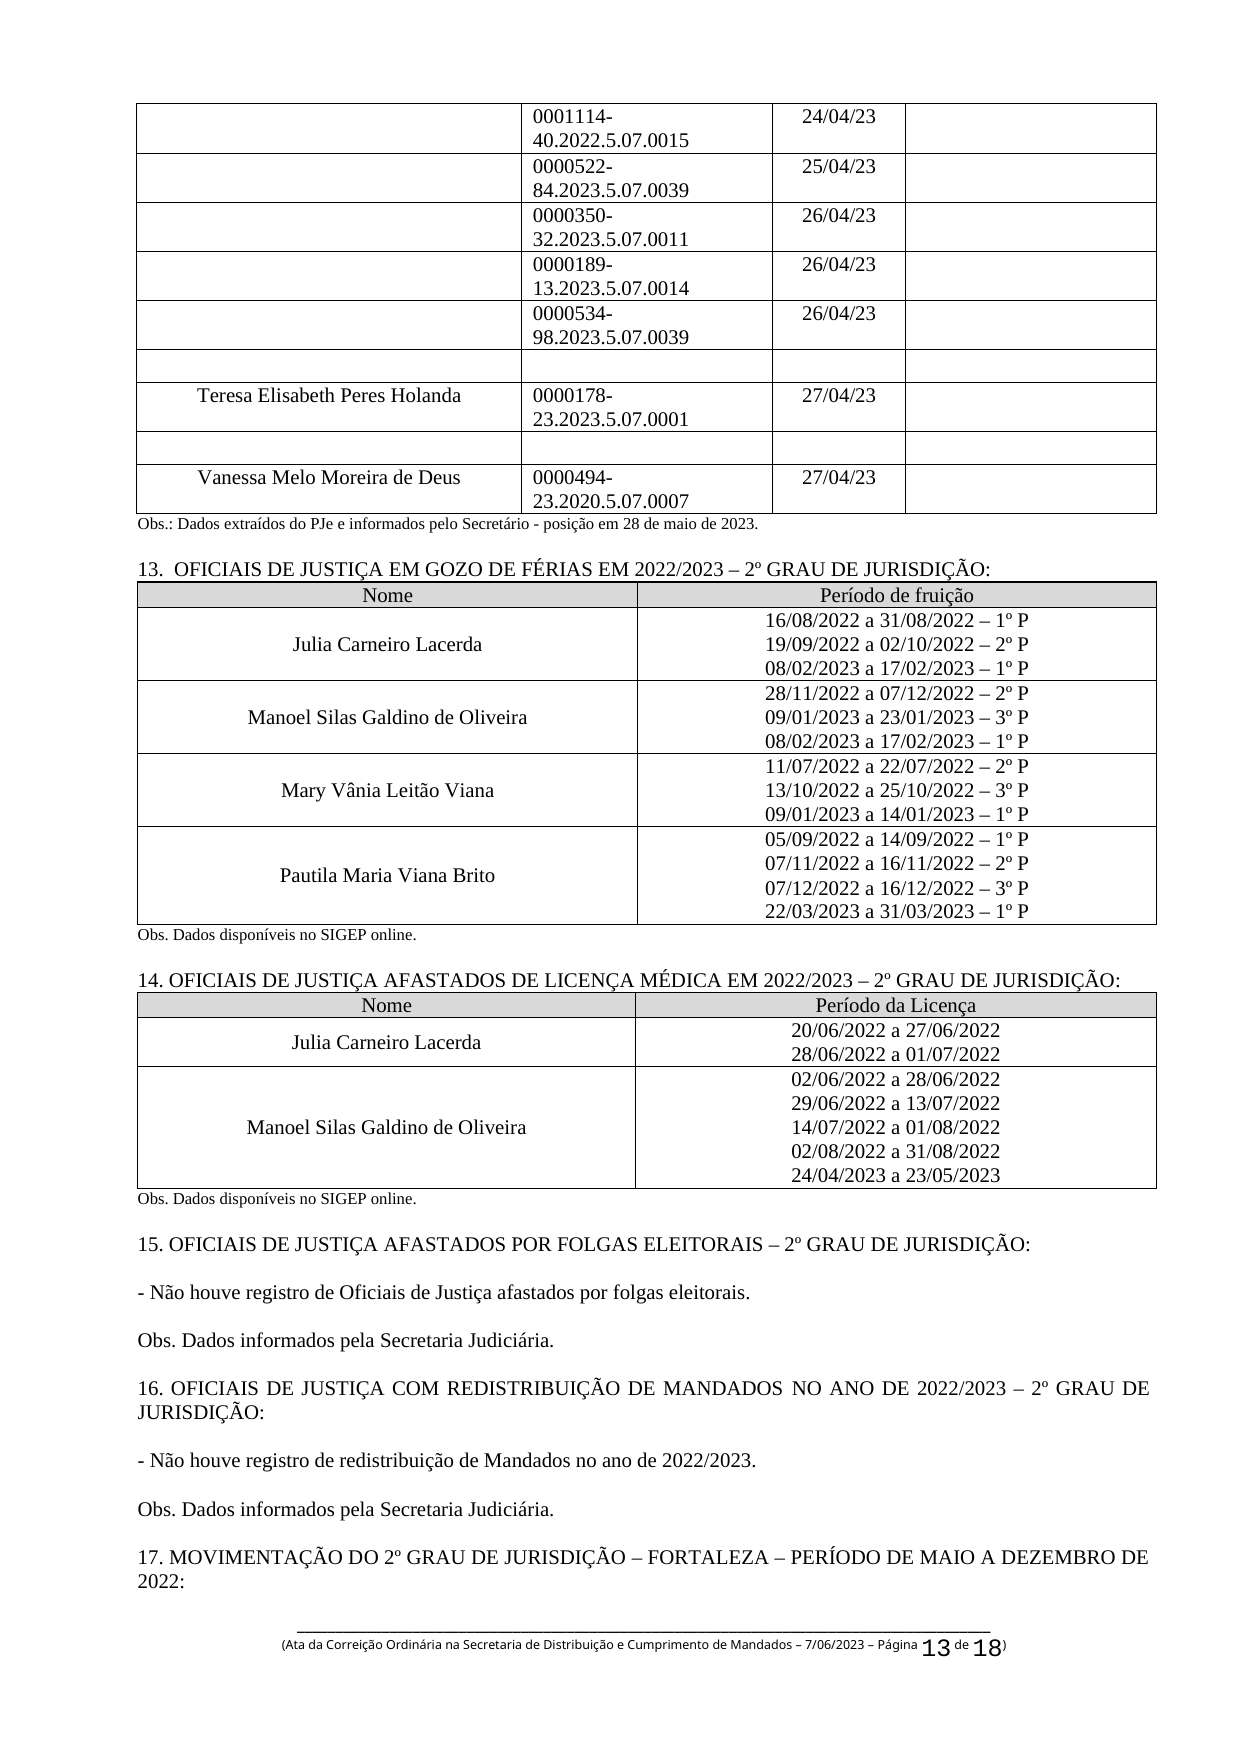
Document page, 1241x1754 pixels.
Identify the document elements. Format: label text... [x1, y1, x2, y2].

table_cell [137, 104, 521, 152]
table_cell [137, 154, 521, 202]
table_cell 26/04/23 [773, 301, 905, 349]
table_cell 0000178-23.2023.5.07.0001 [522, 383, 772, 431]
table_cell 27/04/23 [773, 465, 905, 513]
table_cell 25/04/23 [773, 154, 905, 202]
table_cell [906, 301, 1156, 349]
table_cell [773, 432, 905, 464]
subtitle 13. OFICIAIS DE JUSTIÇA EM GOZO DE FÉRIAS EM 2022/2023 – 2º GRAU DE JURISDIÇÃO: [137, 557, 1150, 581]
table_cell 0000522-84.2023.5.07.0039 [522, 154, 772, 202]
table_header Nome [138, 993, 635, 1017]
table_cell [906, 465, 1156, 513]
subtitle - Não houve registro de redistribuição de Mandados no ano de 2022/2023. [137, 1448, 1150, 1472]
table_cell 26/04/23 [773, 203, 905, 251]
table_header Nome [138, 583, 637, 607]
table_cell [522, 350, 772, 382]
table_cell 0000534-98.2023.5.07.0039 [522, 301, 772, 349]
table_cell 0000350-32.2023.5.07.0011 [522, 203, 772, 251]
table_cell 0000494-23.2020.5.07.0007 [522, 465, 772, 513]
table_cell Manoel Silas Galdino de Oliveira [138, 681, 637, 753]
table_cell [137, 350, 521, 382]
subtitle 16. OFICIAIS DE JUSTIÇA COM REDISTRIBUIÇÃO DE MANDADOS NO ANO DE 2022/2023 – 2º GRAU DE JURISDIÇÃO: [137, 1376, 1150, 1424]
table_cell [137, 252, 521, 300]
table_cell 28/11/2022 a 07/12/2022 – 2º P 09/01/2023 a 23/01/2023 – 3º P 08/02/2023 a 17/02/2023 – 1º P [638, 681, 1156, 753]
table_cell 0001114-40.2022.5.07.0015 [522, 104, 772, 152]
table_cell [906, 350, 1156, 382]
subtitle Obs. Dados disponíveis no SIGEP online. [137, 1189, 1150, 1208]
table_cell 20/06/2022 a 27/06/2022 28/06/2022 a 01/07/2022 [636, 1018, 1156, 1066]
table_cell Manoel Silas Galdino de Oliveira [138, 1067, 635, 1187]
table_cell [906, 383, 1156, 431]
table_cell [773, 350, 905, 382]
table_cell [137, 432, 521, 464]
subtitle - Não houve registro de Oficiais de Justiça afastados por folgas eleitorais. [137, 1280, 1150, 1304]
table_cell 16/08/2022 a 31/08/2022 – 1º P 19/09/2022 a 02/10/2022 – 2º P 08/02/2023 a 17/02/2023 – 1º P [638, 608, 1156, 680]
subtitle Obs. Dados informados pela Secretaria Judiciária. [137, 1496, 1150, 1521]
table_cell Vanessa Melo Moreira de Deus [137, 465, 521, 513]
subtitle 15. OFICIAIS DE JUSTIÇA AFASTADOS POR FOLGAS ELEITORAIS – 2º GRAU DE JURISDIÇÃO: [137, 1232, 1150, 1256]
table_cell 02/06/2022 a 28/06/2022 29/06/2022 a 13/07/2022 14/07/2022 a 01/08/2022 02/08/2022 a 31/08/2022 24/04/2023 a 23/05/2023 [636, 1067, 1156, 1187]
table_cell [906, 104, 1156, 152]
table_cell [137, 301, 521, 349]
table_cell 24/04/23 [773, 104, 905, 152]
table_cell 27/04/23 [773, 383, 905, 431]
table_cell 26/04/23 [773, 252, 905, 300]
table_header Período de fruição [638, 583, 1156, 607]
table_cell [906, 154, 1156, 202]
table_cell Julia Carneiro Lacerda [138, 608, 637, 680]
subtitle 14. OFICIAIS DE JUSTIÇA AFASTADOS DE LICENÇA MÉDICA EM 2022/2023 – 2º GRAU DE JURISDIÇÃO: [137, 968, 1150, 992]
table_cell 11/07/2022 a 22/07/2022 – 2º P 13/10/2022 a 25/10/2022 – 3º P 09/01/2023 a 14/01/2023 – 1º P [638, 754, 1156, 826]
table_cell [906, 432, 1156, 464]
table_header Período da Licença [636, 993, 1156, 1017]
table_cell Teresa Elisabeth Peres Holanda [137, 383, 521, 431]
table_cell Julia Carneiro Lacerda [138, 1018, 635, 1066]
table_cell Pautila Maria Viana Brito [138, 827, 637, 923]
table_cell [906, 203, 1156, 251]
subtitle Obs. Dados disponíveis no SIGEP online. [137, 925, 1150, 944]
subtitle Obs.: Dados extraídos do PJe e informados pelo Secretário - posição em 28 de maio de 2023. [137, 514, 1150, 533]
table_cell [137, 203, 521, 251]
table_cell [522, 432, 772, 464]
table_cell Mary Vânia Leitão Viana [138, 754, 637, 826]
table_cell 05/09/2022 a 14/09/2022 – 1º P 07/11/2022 a 16/11/2022 – 2º P 07/12/2022 a 16/12/2022 – 3º P 22/03/2023 a 31/03/2023 – 1º P [638, 827, 1156, 923]
table_cell 0000189-13.2023.5.07.0014 [522, 252, 772, 300]
table_cell [906, 252, 1156, 300]
subtitle 17. MOVIMENTAÇÃO DO 2º GRAU DE JURISDIÇÃO – FORTALEZA – PERÍODO DE MAIO A DEZEMBRO DE 2022: [137, 1544, 1150, 1593]
subtitle Obs. Dados informados pela Secretaria Judiciária. [137, 1328, 1150, 1352]
